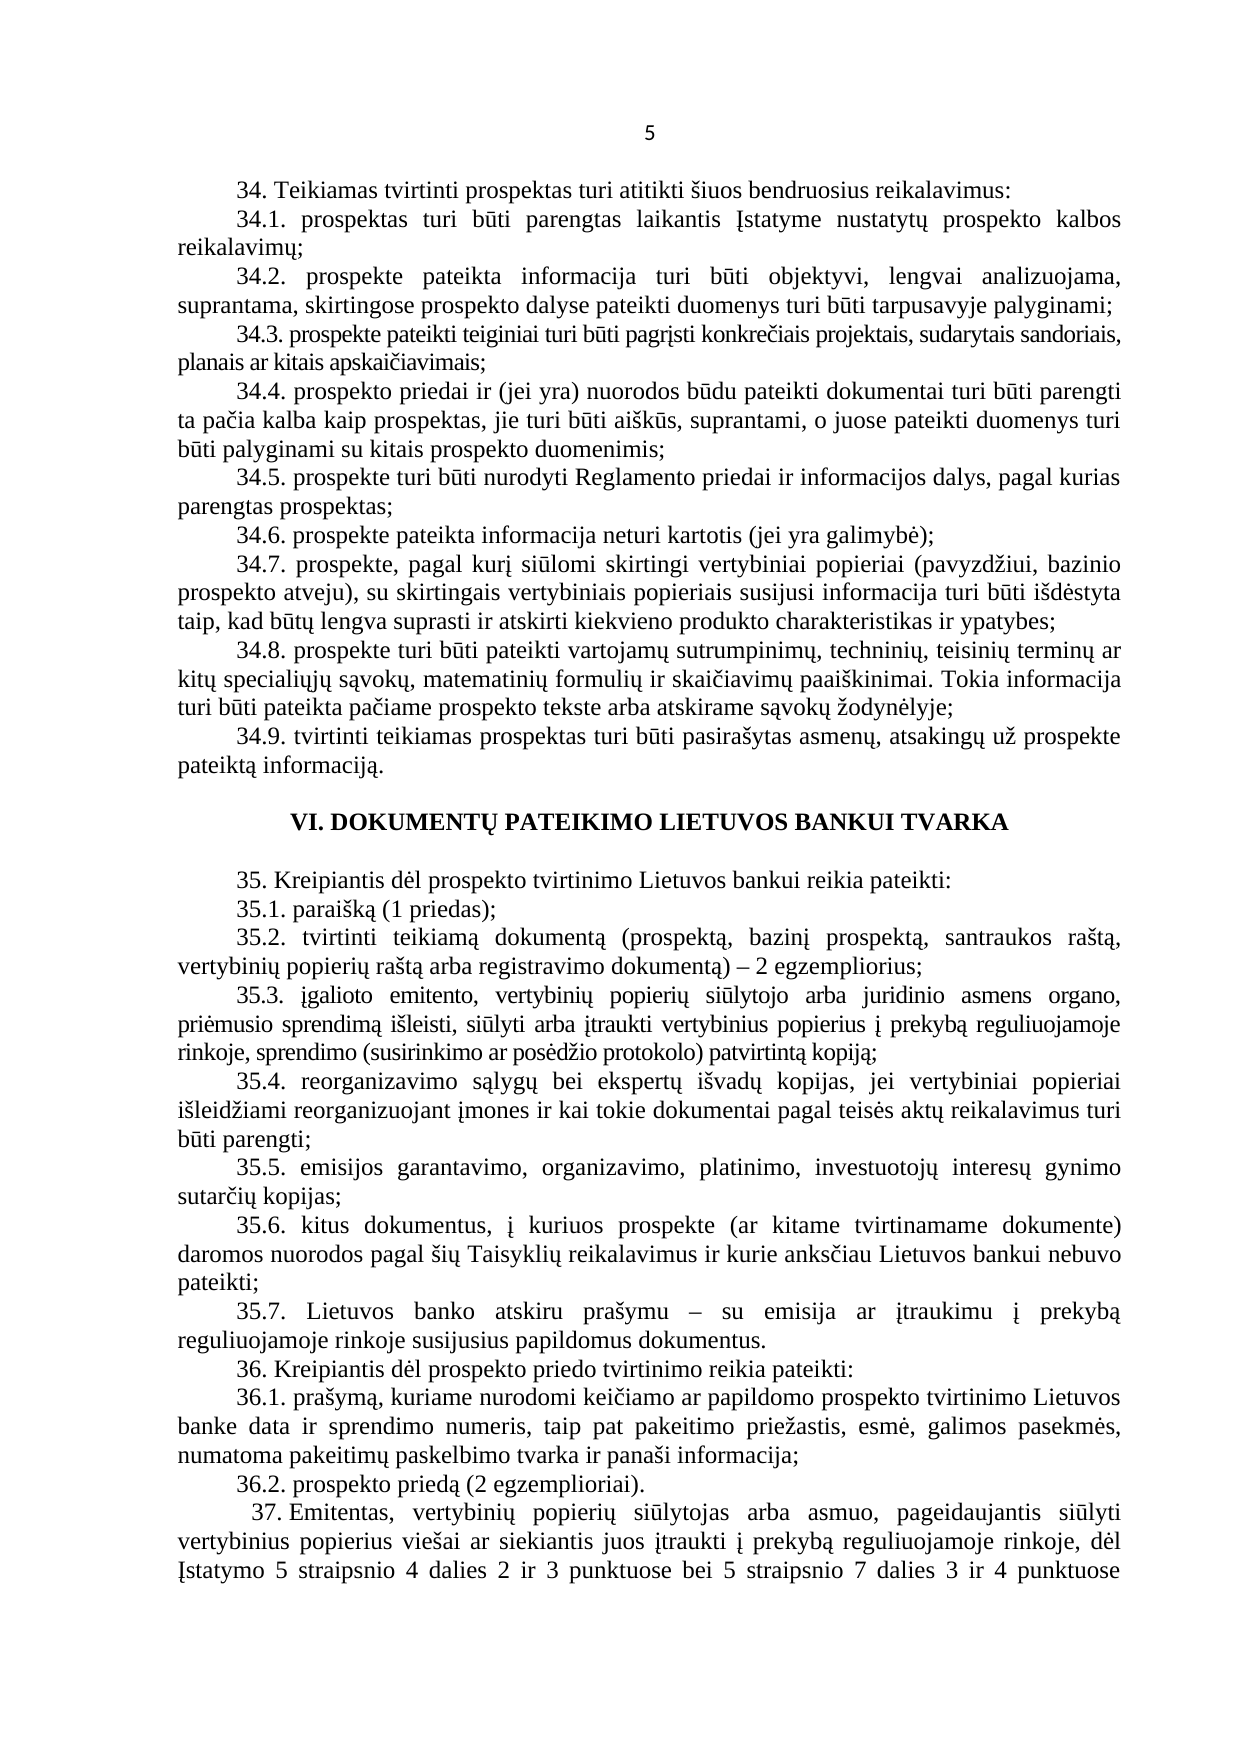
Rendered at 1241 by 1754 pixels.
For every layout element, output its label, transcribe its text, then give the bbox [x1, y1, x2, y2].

text 35.5. emisijos garantavimo, organizavimo, platinimo, investuotojų interesų gynimo sutarčių kopijas; [177, 1152, 1122, 1210]
text 34. Teikiamas tvirtinti prospektas turi atitikti šiuos bendruosius reikalavimus: [177, 175, 1122, 204]
text 35.6. kitus dokumentus, į kuriuos prospekte (ar kitame tvirtinamame dokumente) daromos nuorodos pagal šių Taisyklių reikalavimus ir kurie anksčiau Lietuvos bankui nebuvo pateikti; [177, 1210, 1122, 1296]
text 35.2. tvirtinti teikiamą dokumentą (prospektą, bazinį prospektą, santraukos raštą, vertybinių popierių raštą arba registravimo dokumentą) – 2 egzempliorius; [177, 922, 1122, 980]
text 35.1. paraišką (1 priedas); [177, 894, 1122, 922]
text 34.7. prospekte, pagal kurį siūlomi skirtingi vertybiniai popieriai (pavyzdžiui, bazinio prospekto atveju), su skirtingais vertybiniais popieriais susijusi informacija turi būti išdėstyta taip, kad būtų lengva suprasti ir atskirti kiekvieno produkto charakteristikas ir ypatybes; [177, 549, 1122, 635]
text 36.1. prašymą, kuriame nurodomi keičiamo ar papildomo prospekto tvirtinimo Lietuvos banke data ir sprendimo numeris, taip pat pakeitimo priežastis, esmė, galimos pasekmės, numatoma pakeitimų paskelbimo tvarka ir panaši informacija; [177, 1382, 1122, 1469]
text 37. Emitentas, vertybinių popierių siūlytojas arba asmuo, pageidaujantis siūlyti vertybinius popierius viešai ar siekiantis juos įtraukti į prekybą reguliuojamoje rinkoje, dėl Įstatymo 5 straipsnio 4 dalies 2 ir 3 punktuose bei 5 straipsnio 7 dalies 3 ir 4 punktuose [177, 1497, 1122, 1584]
text 34.9. tvirtinti teikiamas prospektas turi būti pasirašytas asmenų, atsakingų už prospekte pateiktą informaciją. [177, 721, 1122, 779]
text 36. Kreipiantis dėl prospekto priedo tvirtinimo reikia pateikti: [177, 1354, 1122, 1382]
text 34.2. prospekte pateikta informacija turi būti objektyvi, lengvai analizuojama, suprantama, skirtingose prospekto dalyse pateikti duomenys turi būti tarpusavyje palyginami; [177, 261, 1122, 319]
text 34.5. prospekte turi būti nurodyti Reglamento priedai ir informacijos dalys, pagal kurias parengtas prospektas; [177, 462, 1122, 520]
text 34.4. prospekto priedai ir (jei yra) nuorodos būdu pateikti dokumentai turi būti parengti ta pačia kalba kaip prospektas, jie turi būti aiškūs, suprantami, o juose pateikti duomenys turi būti palyginami su kitais prospekto duomenimis; [177, 376, 1122, 462]
text 35. Kreipiantis dėl prospekto tvirtinimo Lietuvos bankui reikia pateikti: [177, 865, 1122, 894]
text VI. DOKUMENTŲ pateikimo Lietuvos bankui TVARKA [177, 807, 1122, 836]
text 35.3. įgalioto emitento, vertybinių popierių siūlytojo arba juridinio asmens organo, priėmusio sprendimą išleisti, siūlyti arba įtraukti vertybinius popierius į prekybą reguliuojamoje rinkoje, sprendimo (susirinkimo ar posėdžio protokolo) patvirtintą kopiją; [177, 980, 1122, 1066]
text 34.8. prospekte turi būti pateikti vartojamų sutrumpinimų, techninių, teisinių terminų ar kitų specialiųjų sąvokų, matematinių formulių ir skaičiavimų paaiškinimai. Tokia informacija turi būti pateikta pačiame prospekto tekste arba atskirame sąvokų žodynėlyje; [177, 635, 1122, 721]
text 34.6. prospekte pateikta informacija neturi kartotis (jei yra galimybė); [177, 520, 1122, 549]
text 34.3. prospekte pateikti teiginiai turi būti pagrįsti konkrečiais projektais, sudarytais sandoriais, planais ar kitais apskaičiavimais; [177, 319, 1122, 376]
text 34.1. prospektas turi būti parengtas laikantis Įstatyme nustatytų prospekto kalbos reikalavimų; [177, 204, 1122, 261]
text 35.4. reorganizavimo sąlygų bei ekspertų išvadų kopijas, jei vertybiniai popieriai išleidžiami reorganizuojant įmones ir kai tokie dokumentai pagal teisės aktų reikalavimus turi būti parengti; [177, 1066, 1122, 1152]
text 35.7. Lietuvos banko atskiru prašymu – su emisija ar įtraukimu į prekybą reguliuojamoje rinkoje susijusius papildomus dokumentus. [177, 1296, 1122, 1354]
text 36.2. prospekto priedą (2 egzemplioriai). [177, 1469, 1122, 1497]
